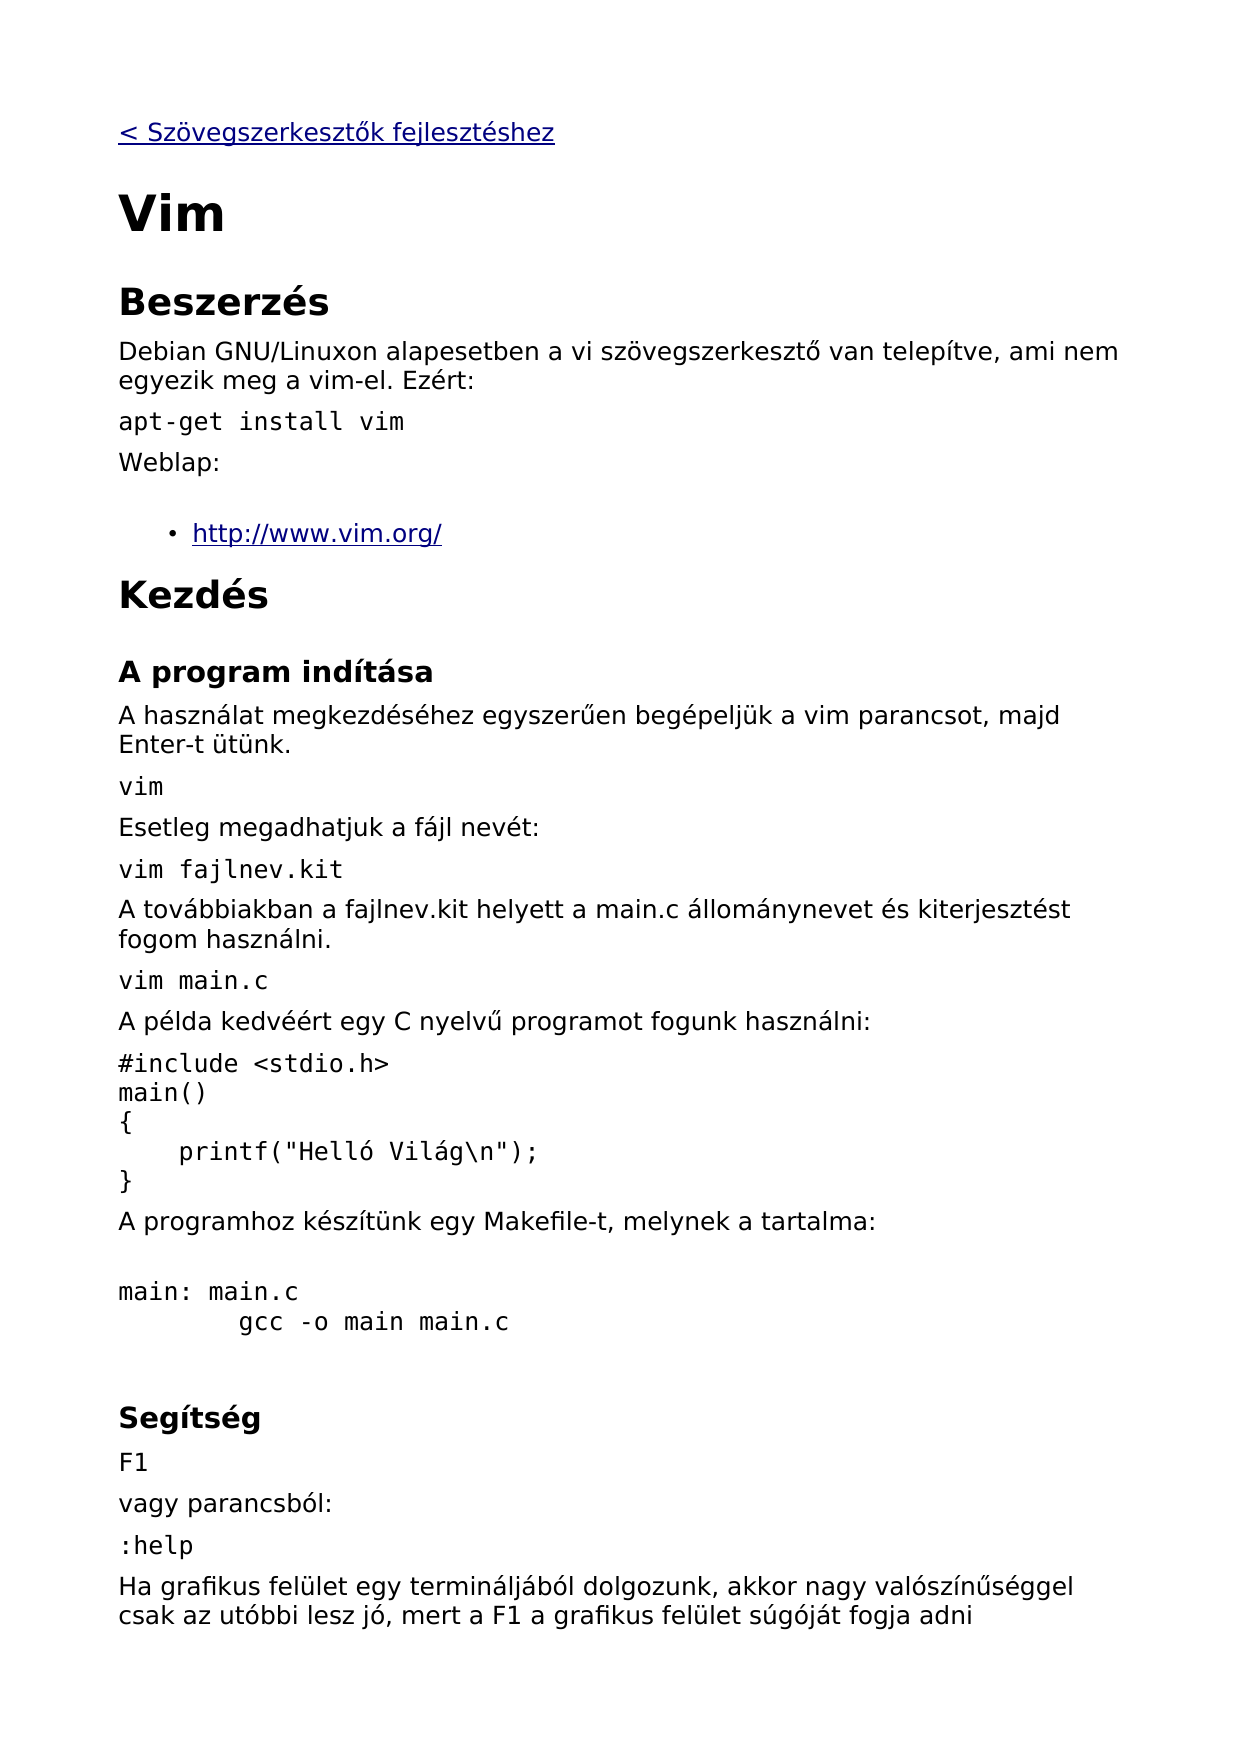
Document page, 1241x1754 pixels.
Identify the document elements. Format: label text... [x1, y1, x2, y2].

subtitle Kezdés [118, 574, 1122, 617]
text main: main.c gcc -o main main.c [118, 1248, 1122, 1365]
text < Szövegszerkesztők fejlesztéshez [118, 118, 1122, 147]
text apt-get install vim [118, 407, 1122, 437]
text Esetleg megadhatjuk a fájl nevét: [118, 813, 1122, 842]
subtitle Segítség [118, 1402, 1122, 1436]
text A programhoz készítünk egy Makefile-t, melynek a tartalma: [118, 1207, 1122, 1236]
text Ha grafikus felület egy termináljából dolgozunk, akkor nagy valószínűséggel csak az utóbbi lesz jó, mert a F1 a grafikus felület súgóját fogja adni [118, 1572, 1122, 1630]
text vagy parancsból: [118, 1489, 1122, 1518]
text A példa kedvéért egy C nyelvű programot fogunk használni: [118, 1007, 1122, 1037]
text vim main.c [118, 967, 1122, 996]
subtitle Vim [118, 185, 1122, 243]
text vim fajlnev.kit [118, 855, 1122, 884]
text :help [118, 1531, 1122, 1560]
text A továbbiakban a fajlnev.kit helyett a main.c állománynevet és kiterjesztést fogom használni. [118, 896, 1122, 954]
text Debian GNU/Linuxon alapesetben a vi szövegszerkesztő van telepítve, ami nem egyezik meg a vim-el. Ezért: [118, 337, 1122, 395]
subtitle Beszerzés [118, 281, 1122, 324]
text Weblap: [118, 448, 1122, 478]
text vim [118, 772, 1122, 801]
list http://www.vim.org/ [177, 519, 1122, 549]
text F1 [118, 1448, 1122, 1477]
text A használat megkezdéséhez egyszerűen begépeljük a vim parancsot, majd Enter-t ütünk. [118, 701, 1122, 760]
text #include <stdio.h> main() { printf("Helló Világ\n"); } [118, 1049, 1122, 1195]
subtitle A program indítása [118, 655, 1122, 689]
